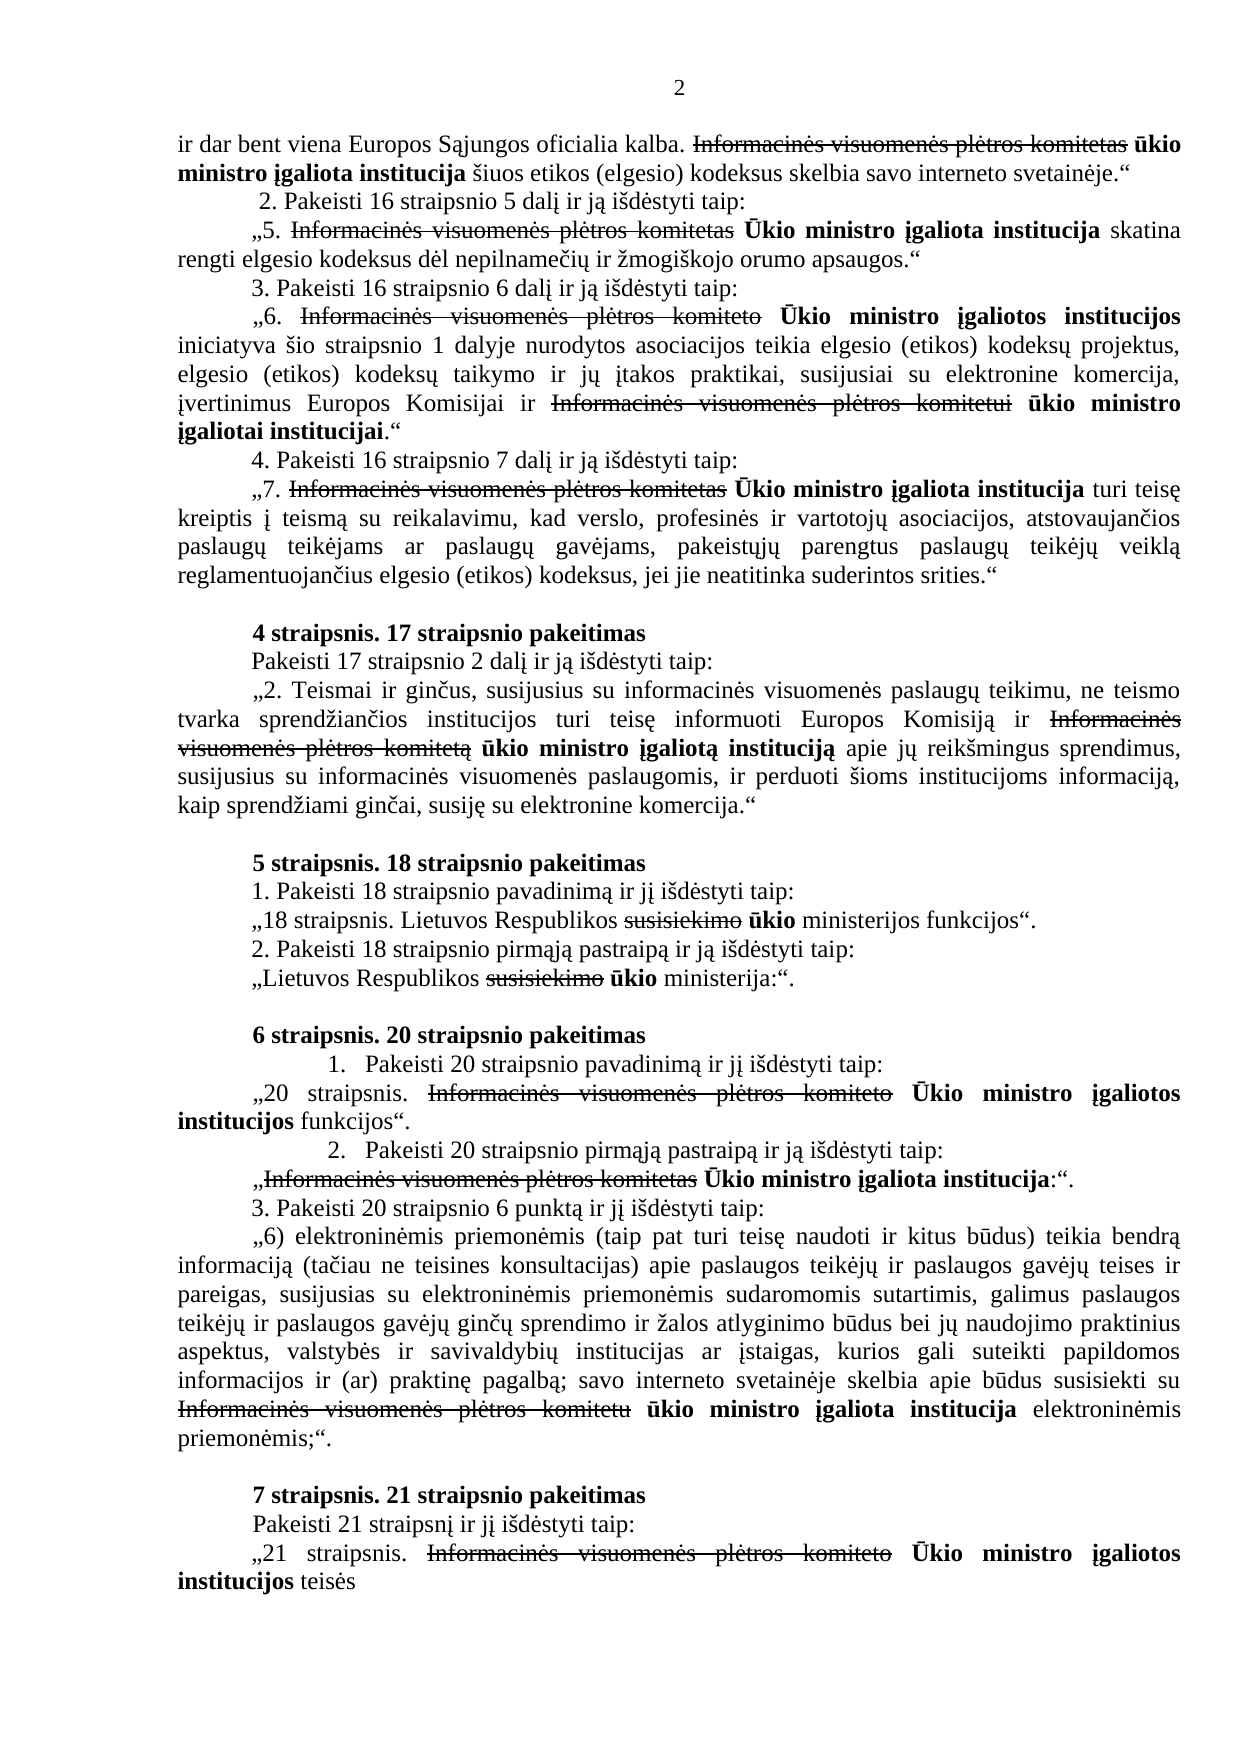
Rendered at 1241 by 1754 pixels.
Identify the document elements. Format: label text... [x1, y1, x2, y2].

text 1. Pakeisti 18 straipsnio pavadinimą ir jį išdėstyti taip: [177, 876, 1181, 905]
text 2. Pakeisti 16 straipsnio 5 dalį ir ją išdėstyti taip: [177, 186, 1181, 215]
text 2. Pakeisti 18 straipsnio pirmąją pastraipą ir ją išdėstyti taip: [177, 934, 1181, 963]
list Pakeisti 20 straipsnio pavadinimą ir jį išdėstyti taip: [327, 1049, 1181, 1078]
text 4. Pakeisti 16 straipsnio 7 dalį ir ją išdėstyti taip: [177, 445, 1181, 474]
text „21 straipsnis. Informacinės visuomenės plėtros komiteto Ūkio ministro įgaliotos institucijos teisės [177, 1538, 1181, 1595]
text 3. Pakeisti 20 straipsnio 6 punktą ir jį išdėstyti taip: [177, 1193, 1181, 1221]
list Pakeisti 20 straipsnio pirmąją pastraipą ir ją išdėstyti taip: [327, 1135, 1181, 1164]
text 5 straipsnis. 18 straipsnio pakeitimas [177, 848, 1181, 876]
text „6) elektroninėmis priemonėmis (taip pat turi teisę naudoti ir kitus būdus) teikia bendrą informaciją (tačiau ne teisines konsultacijas) apie paslaugos teikėjų ir paslaugos gavėjų teises ir pareigas, susijusias su elektroninėmis priemonėmis sudaromomis sutartimis, galimus paslaugos teikėjų ir paslaugos gavėjų ginčų sprendimo ir žalos atlyginimo būdus bei jų naudojimo praktinius aspektus, valstybės ir savivaldybių institucijas ar įstaigas, kurios gali suteikti papildomos informacijos ir (ar) praktinę pagalbą; savo interneto svetainėje skelbia apie būdus susisiekti su Informacinės visuomenės plėtros komitetu ūkio ministro įgaliota institucija elektroninėmis priemonėmis;“. [177, 1221, 1181, 1451]
text „6. Informacinės visuomenės plėtros komiteto Ūkio ministro įgaliotos institucijos iniciatyva šio straipsnio 1 dalyje nurodytos asociacijos teikia elgesio (etikos) kodeksų projektus, elgesio (etikos) kodeksų taikymo ir jų įtakos praktikai, susijusiai su elektronine komercija, įvertinimus Europos Komisijai ir Informacinės visuomenės plėtros komitetui ūkio ministro įgaliotai institucijai.“ [177, 301, 1181, 445]
text „5. Informacinės visuomenės plėtros komitetas Ūkio ministro įgaliota institucija skatina rengti elgesio kodeksus dėl nepilnamečių ir žmogiškojo orumo apsaugos.“ [177, 215, 1181, 273]
text 4 straipsnis. 17 straipsnio pakeitimas [177, 618, 1181, 646]
text 6 straipsnis. 20 straipsnio pakeitimas [177, 1020, 1181, 1049]
text „18 straipsnis. Lietuvos Respublikos susisiekimo ūkio ministerijos funkcijos“. [177, 905, 1181, 934]
text „2. Teismai ir ginčus, susijusius su informacinės visuomenės paslaugų teikimu, ne teismo tvarka sprendžiančios institucijos turi teisę informuoti Europos Komisiją ir Informacinės visuomenės plėtros komitetą ūkio ministro įgaliotą instituciją apie jų reikšmingus sprendimus, susijusius su informacinės visuomenės paslaugomis, ir perduoti šioms institucijoms informaciją, kaip sprendžiami ginčai, susiję su elektronine komercija.“ [177, 675, 1181, 819]
text ir dar bent viena Europos Sąjungos oficialia kalba. Informacinės visuomenės plėtros komitetas ūkio ministro įgaliota institucija šiuos etikos (elgesio) kodeksus skelbia savo interneto svetainėje.“ [177, 129, 1181, 186]
text „7. Informacinės visuomenės plėtros komitetas Ūkio ministro įgaliota institucija turi teisę kreiptis į teismą su reikalavimu, kad verslo, profesinės ir vartotojų asociacijos, atstovaujančios paslaugų teikėjams ar paslaugų gavėjams, pakeistųjų parengtus paslaugų teikėjų veiklą reglamentuojančius elgesio (etikos) kodeksus, jei jie neatitinka suderintos srities.“ [177, 474, 1181, 589]
text „20 straipsnis. Informacinės visuomenės plėtros komiteto Ūkio ministro įgaliotos institucijos funkcijos“. [177, 1078, 1181, 1135]
text „Lietuvos Respublikos susisiekimo ūkio ministerija:“. [177, 963, 1181, 991]
text „Informacinės visuomenės plėtros komitetas Ūkio ministro įgaliota institucija:“. [252, 1164, 1181, 1193]
text 3. Pakeisti 16 straipsnio 6 dalį ir ją išdėstyti taip: [177, 273, 1181, 301]
text 7 straipsnis. 21 straipsnio pakeitimas [177, 1480, 1181, 1509]
text Pakeisti 21 straipsnį ir jį išdėstyti taip: [177, 1509, 1181, 1538]
text Pakeisti 17 straipsnio 2 dalį ir ją išdėstyti taip: [177, 646, 1181, 675]
